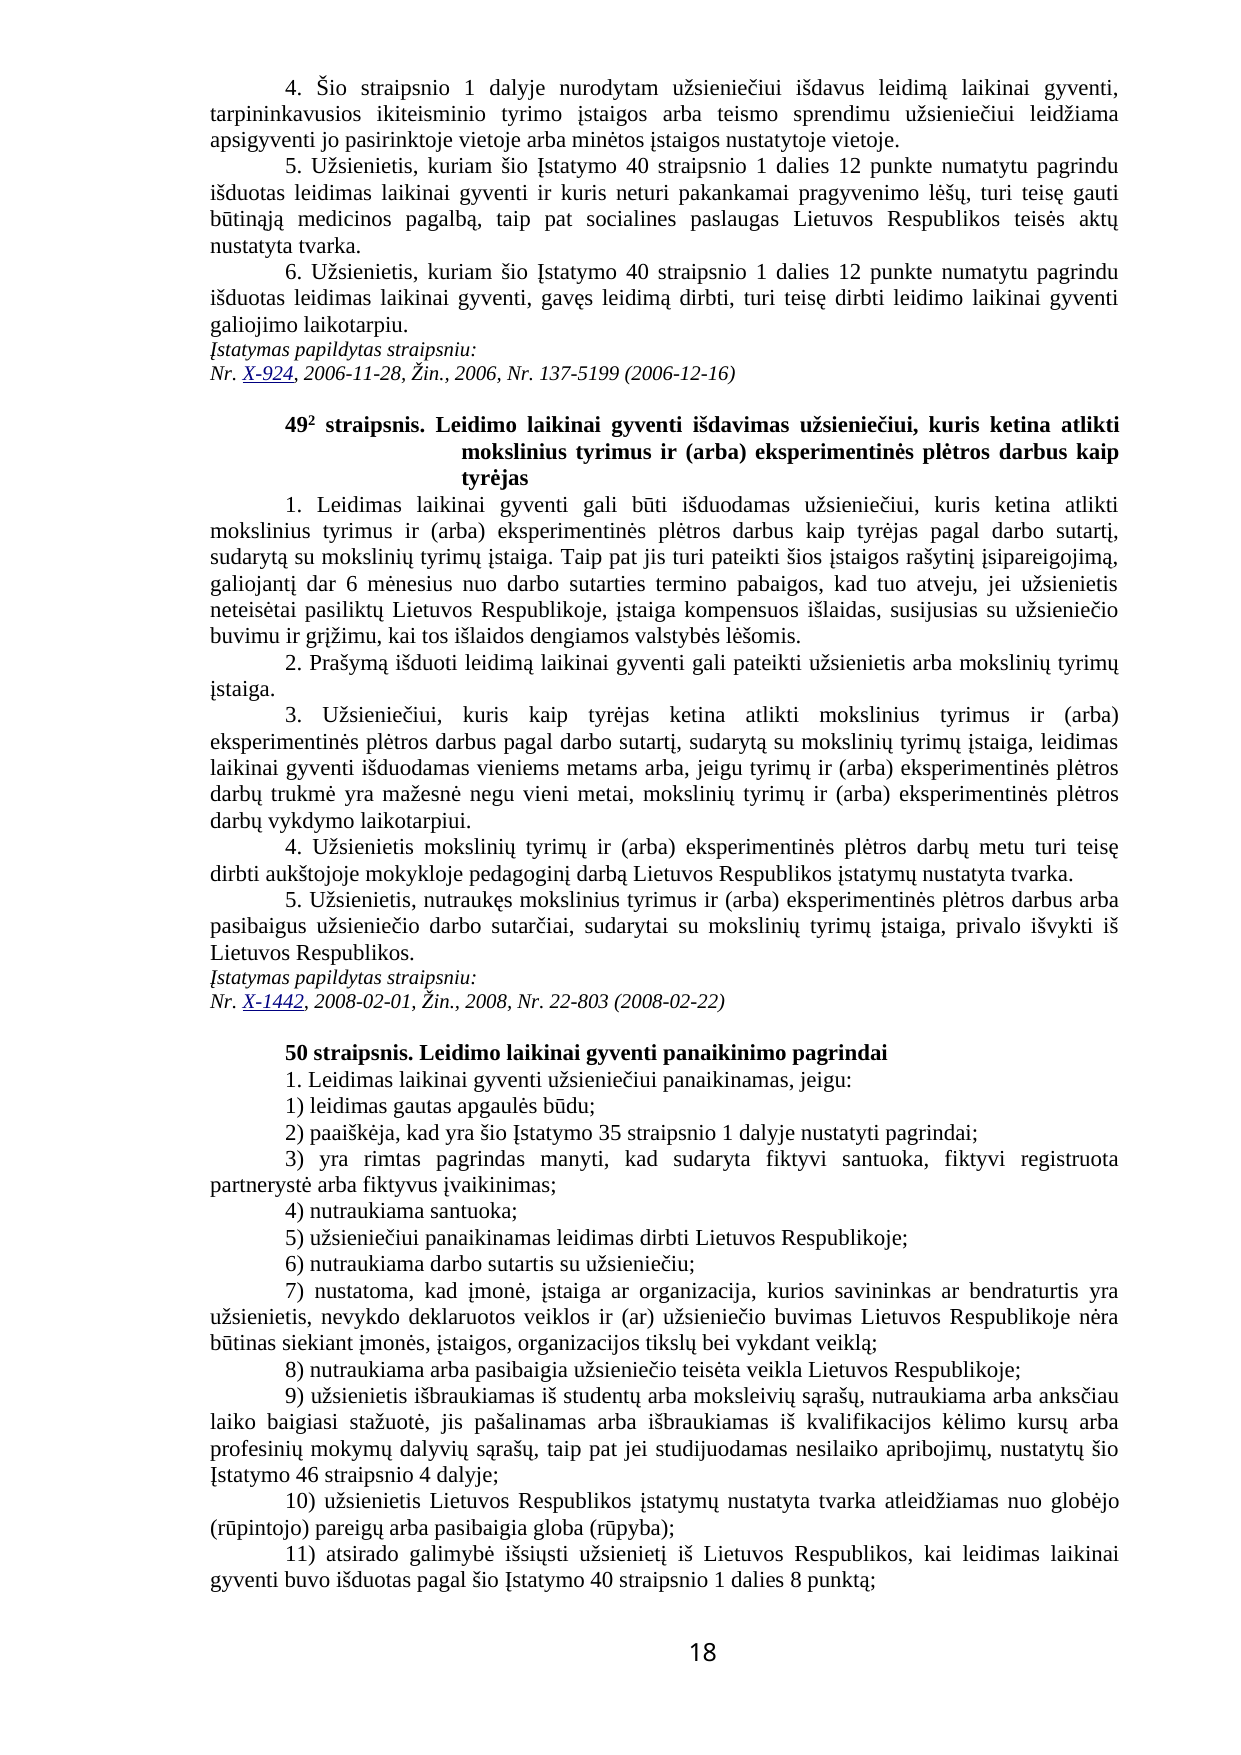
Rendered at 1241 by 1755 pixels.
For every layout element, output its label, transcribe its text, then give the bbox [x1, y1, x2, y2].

text 8) nutraukiama arba pasibaigia užsieniečio teisėta veikla Lietuvos Respublikoje; [210, 1356, 1120, 1382]
text 492 straipsnis. Leidimo laikinai gyventi išdavimas užsieniečiui, kuris ketina atlikti mokslinius tyrimus ir (arba) eksperimentinės plėtros darbus kaip tyrėjas [285, 412, 1120, 491]
text 1. Leidimas laikinai gyventi užsieniečiui panaikinamas, jeigu: [210, 1066, 1120, 1092]
text Nr. X-924, 2006-11-28, Žin., 2006, Nr. 137-5199 (2006-12-16) [210, 361, 1120, 385]
text 4. Šio straipsnio 1 dalyje nurodytam užsieniečiui išdavus leidimą laikinai gyventi, tarpininkavusios ikiteisminio tyrimo įstaigos arba teismo sprendimu užsieniečiui leidžiama apsigyventi jo pasirinktoje vietoje arba minėtos įstaigos nustatytoje vietoje. [210, 73, 1120, 153]
text 1. Leidimas laikinai gyventi gali būti išduodamas užsieniečiui, kuris ketina atlikti mokslinius tyrimus ir (arba) eksperimentinės plėtros darbus kaip tyrėjas pagal darbo sutartį, sudarytą su mokslinių tyrimų įstaiga. Taip pat jis turi pateikti šios įstaigos rašytinį įsipareigojimą, galiojantį dar 6 mėnesius nuo darbo sutarties termino pabaigos, kad tuo atveju, jei užsienietis neteisėtai pasiliktų Lietuvos Respublikoje, įstaiga kompensuos išlaidas, susijusias su užsieniečio buvimu ir grįžimu, kai tos išlaidos dengiamos valstybės lėšomis. [210, 491, 1120, 649]
text 3. Užsieniečiui, kuris kaip tyrėjas ketina atlikti mokslinius tyrimus ir (arba) eksperimentinės plėtros darbus pagal darbo sutartį, sudarytą su mokslinių tyrimų įstaiga, leidimas laikinai gyventi išduodamas vieniems metams arba, jeigu tyrimų ir (arba) eksperimentinės plėtros darbų trukmė yra mažesnė negu vieni metai, mokslinių tyrimų ir (arba) eksperimentinės plėtros darbų vykdymo laikotarpiui. [210, 701, 1120, 833]
text 11) atsirado galimybė išsiųsti užsienietį iš Lietuvos Respublikos, kai leidimas laikinai gyventi buvo išduotas pagal šio Įstatymo 40 straipsnio 1 dalies 8 punktą; [210, 1540, 1120, 1593]
text 2) paaiškėja, kad yra šio Įstatymo 35 straipsnio 1 dalyje nustatyti pagrindai; [210, 1118, 1120, 1145]
text 5) užsieniečiui panaikinamas leidimas dirbti Lietuvos Respublikoje; [210, 1224, 1120, 1250]
text 5. Užsienietis, kuriam šio Įstatymo 40 straipsnio 1 dalies 12 punkte numatytu pagrindu išduotas leidimas laikinai gyventi ir kuris neturi pakankamai pragyvenimo lėšų, turi teisę gauti būtinąją medicinos pagalbą, taip pat socialines paslaugas Lietuvos Respublikos teisės aktų nustatyta tvarka. [210, 153, 1120, 258]
text Įstatymas papildytas straipsniu: [210, 337, 1120, 361]
text 6) nutraukiama darbo sutartis su užsieniečiu; [210, 1250, 1120, 1277]
text 50 straipsnis. Leidimo laikinai gyventi panaikinimo pagrindai [210, 1039, 1120, 1066]
text 7) nustatoma, kad įmonė, įstaiga ar organizacija, kurios savininkas ar bendraturtis yra užsienietis, nevykdo deklaruotos veiklos ir (ar) užsieniečio buvimas Lietuvos Respublikoje nėra būtinas siekiant įmonės, įstaigos, organizacijos tikslų bei vykdant veiklą; [210, 1277, 1120, 1356]
text 1) leidimas gautas apgaulės būdu; [210, 1092, 1120, 1118]
text 10) užsienietis Lietuvos Respublikos įstatymų nustatyta tvarka atleidžiamas nuo globėjo (rūpintojo) pareigų arba pasibaigia globa (rūpyba); [210, 1487, 1120, 1540]
text 9) užsienietis išbraukiamas iš studentų arba moksleivių sąrašų, nutraukiama arba anksčiau laiko baigiasi stažuotė, jis pašalinamas arba išbraukiamas iš kvalifikacijos kėlimo kursų arba profesinių mokymų dalyvių sąrašų, taip pat jei studijuodamas nesilaiko apribojimų, nustatytų šio Įstatymo 46 straipsnio 4 dalyje; [210, 1382, 1120, 1487]
text 5. Užsienietis, nutraukęs mokslinius tyrimus ir (arba) eksperimentinės plėtros darbus arba pasibaigus užsieniečio darbo sutarčiai, sudarytai su mokslinių tyrimų įstaiga, privalo išvykti iš Lietuvos Respublikos. [210, 886, 1120, 965]
text Nr. X-1442, 2008-02-01, Žin., 2008, Nr. 22-803 (2008-02-22) [210, 989, 1120, 1013]
text Įstatymas papildytas straipsniu: [210, 965, 1120, 989]
text 6. Užsienietis, kuriam šio Įstatymo 40 straipsnio 1 dalies 12 punkte numatytu pagrindu išduotas leidimas laikinai gyventi, gavęs leidimą dirbti, turi teisę dirbti leidimo laikinai gyventi galiojimo laikotarpiu. [210, 258, 1120, 337]
text 4) nutraukiama santuoka; [210, 1198, 1120, 1224]
text 3) yra rimtas pagrindas manyti, kad sudaryta fiktyvi santuoka, fiktyvi registruota partnerystė arba fiktyvus įvaikinimas; [210, 1145, 1120, 1198]
text 2. Prašymą išduoti leidimą laikinai gyventi gali pateikti užsienietis arba mokslinių tyrimų įstaiga. [210, 649, 1120, 701]
text 4. Užsienietis mokslinių tyrimų ir (arba) eksperimentinės plėtros darbų metu turi teisę dirbti aukštojoje mokykloje pedagoginį darbą Lietuvos Respublikos įstatymų nustatyta tvarka. [210, 833, 1120, 886]
